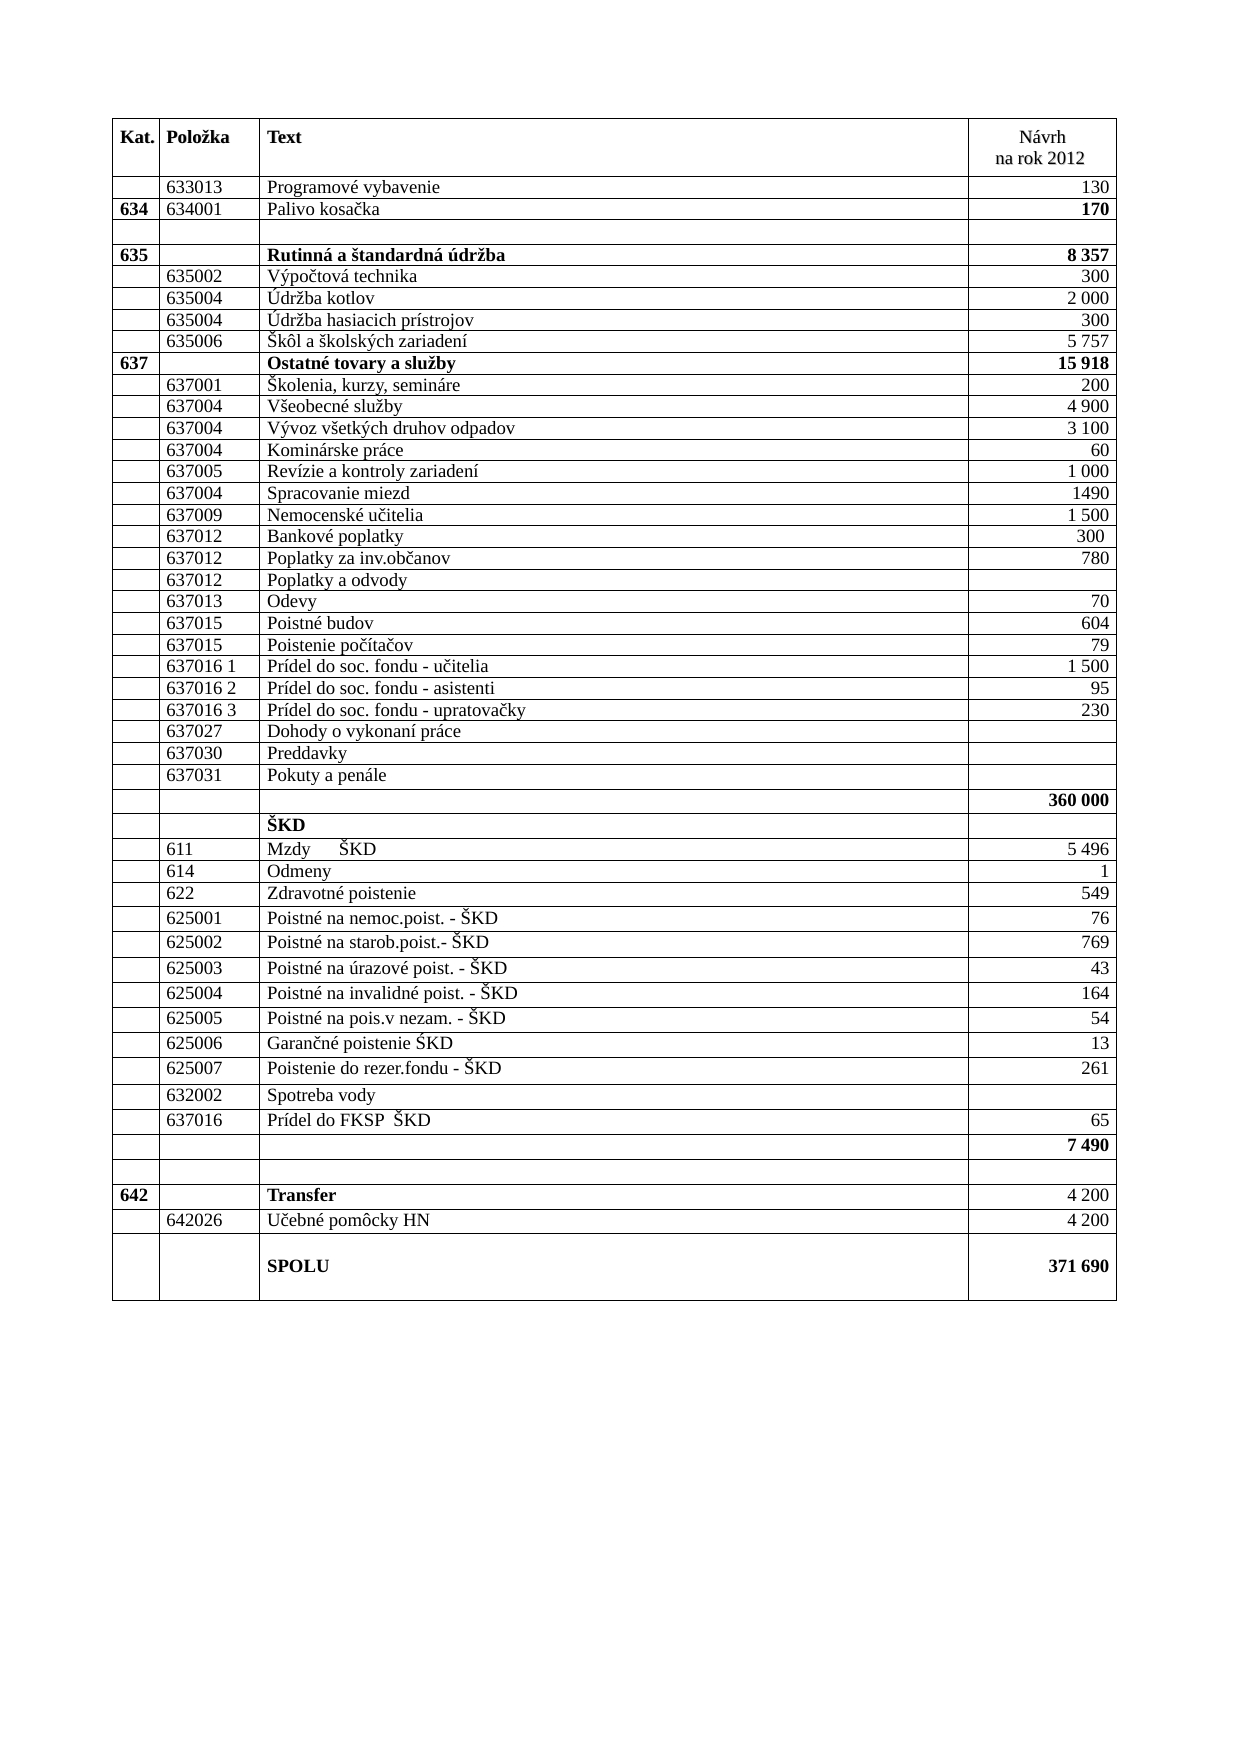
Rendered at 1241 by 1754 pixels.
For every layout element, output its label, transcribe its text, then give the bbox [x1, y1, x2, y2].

table_cell [113, 505, 159, 525]
table_cell 1 [969, 861, 1116, 882]
table_cell 7 490 [969, 1135, 1116, 1159]
table_cell Prídel do FKSP ŠKD [260, 1110, 968, 1134]
table_cell [113, 288, 159, 308]
table_cell 637013 [160, 591, 259, 612]
table_cell Revízie a kontroly zariadení [260, 461, 968, 482]
table_cell [160, 220, 259, 243]
table_cell 300 [969, 266, 1116, 287]
table_cell Vývoz všetkých druhov odpadov [260, 418, 968, 438]
table_cell [260, 1135, 968, 1159]
table_cell [113, 678, 159, 698]
table_cell [160, 1160, 259, 1183]
table_cell Pokuty a penále [260, 765, 968, 788]
table_cell 637031 [160, 765, 259, 788]
table_cell [113, 839, 159, 860]
table_cell Transfer [260, 1185, 968, 1208]
table_cell 637016 2 [160, 678, 259, 698]
table_cell Bankové poplatky [260, 526, 968, 547]
table_cell 15 918 [969, 353, 1116, 373]
table_cell Poistné na úrazové poist. - ŠKD [260, 958, 968, 982]
table_cell 625001 [160, 907, 259, 931]
table_cell 43 [969, 958, 1116, 982]
table_cell Prídel do soc. fondu - upratovačky [260, 700, 968, 720]
table_cell Dohody o vykonaní práce [260, 721, 968, 742]
table_cell 76 [969, 907, 1116, 931]
table_cell [160, 1185, 259, 1208]
table_cell [113, 1210, 159, 1233]
table_cell [113, 1135, 159, 1159]
table_cell [113, 883, 159, 906]
table_cell [969, 1160, 1116, 1183]
table_cell SPOLU [260, 1234, 968, 1299]
table_cell Všeobecné služby [260, 396, 968, 417]
table_cell [969, 814, 1116, 838]
table_cell 637012 [160, 570, 259, 590]
table_cell [113, 790, 159, 813]
table_cell Poistné na nemoc.poist. - ŠKD [260, 907, 968, 931]
table_cell 170 [969, 199, 1116, 219]
table_cell 360 000 [969, 790, 1116, 813]
table_cell 611 [160, 839, 259, 860]
table_cell [160, 353, 259, 373]
table_cell Kominárske práce [260, 440, 968, 460]
table_cell Poistné na invalidné poist. - ŠKD [260, 983, 968, 1007]
table_cell 625002 [160, 932, 259, 957]
table_cell [113, 310, 159, 330]
table_cell Položka [160, 119, 259, 176]
table_cell [160, 1234, 259, 1299]
table_cell 634001 [160, 199, 259, 219]
table_cell 1 500 [969, 656, 1116, 677]
table_cell 1490 [969, 483, 1116, 503]
table_cell 769 [969, 932, 1116, 957]
table_cell Odevy [260, 591, 968, 612]
table_cell 549 [969, 883, 1116, 906]
table_cell Učebné pomôcky HN [260, 1210, 968, 1233]
table_cell 637016 3 [160, 700, 259, 720]
table_cell 300 [969, 310, 1116, 330]
table_cell Ostatné tovary a služby [260, 353, 968, 373]
table_cell 637009 [160, 505, 259, 525]
table_cell [113, 220, 159, 243]
table_cell [160, 790, 259, 813]
table_cell [113, 613, 159, 633]
table_cell 95 [969, 678, 1116, 698]
table_cell 200 [969, 375, 1116, 395]
table_cell [113, 1234, 159, 1299]
table_cell Palivo kosačka [260, 199, 968, 219]
table_cell [113, 548, 159, 568]
table_cell 625006 [160, 1033, 259, 1057]
table_cell Poistné na starob.poist.- ŠKD [260, 932, 968, 957]
table_cell 261 [969, 1058, 1116, 1084]
table_cell 634 [113, 199, 159, 219]
table_cell [969, 570, 1116, 590]
table_cell Rutinná a štandardná údržba [260, 245, 968, 265]
table_cell Škôl a školských zariadení [260, 331, 968, 352]
table_cell Poplatky za inv.občanov [260, 548, 968, 568]
table_cell 635002 [160, 266, 259, 287]
table_cell 130 [969, 177, 1116, 198]
table_cell [113, 635, 159, 655]
table_cell 637004 [160, 418, 259, 438]
table_cell 300 [969, 526, 1116, 547]
table_cell Poistenie počítačov [260, 635, 968, 655]
table_cell [113, 418, 159, 438]
table_cell 637001 [160, 375, 259, 395]
table_cell 637015 [160, 635, 259, 655]
table_cell [969, 220, 1116, 243]
table_cell Garančné poistenie ŚKD [260, 1033, 968, 1057]
table_cell [113, 1085, 159, 1109]
table_cell [160, 1135, 259, 1159]
table_cell Výpočtová technika [260, 266, 968, 287]
table_cell 642 [113, 1185, 159, 1208]
table_cell [113, 461, 159, 482]
table_cell [113, 177, 159, 198]
table_cell 1 500 [969, 505, 1116, 525]
table_cell 625003 [160, 958, 259, 982]
table_cell 4 900 [969, 396, 1116, 417]
table_cell [260, 790, 968, 813]
table_cell [969, 721, 1116, 742]
table_cell Návrh na rok 2012 [969, 119, 1116, 176]
table_cell [260, 220, 968, 243]
table_cell Kat. [113, 119, 159, 176]
table_cell [113, 570, 159, 590]
table_cell 635006 [160, 331, 259, 352]
table_cell 637027 [160, 721, 259, 742]
table_cell [113, 1058, 159, 1084]
table_cell 633013 [160, 177, 259, 198]
table_cell Nemocenské učitelia [260, 505, 968, 525]
table_cell [113, 721, 159, 742]
table_cell 5 496 [969, 839, 1116, 860]
table_cell [113, 861, 159, 882]
table_cell 637012 [160, 526, 259, 547]
table_cell [113, 958, 159, 982]
table_cell Prídel do soc. fondu - asistenti [260, 678, 968, 698]
table_cell Poistné budov [260, 613, 968, 633]
table_cell [160, 814, 259, 838]
table_cell 8 357 [969, 245, 1116, 265]
table_cell 637016 1 [160, 656, 259, 677]
table_cell [113, 1160, 159, 1183]
table_cell 2 000 [969, 288, 1116, 308]
table_cell Programové vybavenie [260, 177, 968, 198]
table_cell Školenia, kurzy, semináre [260, 375, 968, 395]
table_cell [113, 1110, 159, 1134]
table_cell Poistné na pois.v nezam. - ŠKD [260, 1008, 968, 1032]
table_cell 637015 [160, 613, 259, 633]
table_cell 230 [969, 700, 1116, 720]
table_cell Zdravotné poistenie [260, 883, 968, 906]
table_cell [113, 331, 159, 352]
table_cell [113, 983, 159, 1007]
table_cell 65 [969, 1110, 1116, 1134]
table_cell 625005 [160, 1008, 259, 1032]
table_cell [113, 907, 159, 931]
table_cell [113, 814, 159, 838]
table_cell [113, 656, 159, 677]
table_cell 1 000 [969, 461, 1116, 482]
table_cell 632002 [160, 1085, 259, 1109]
table_cell Mzdy ŠKD [260, 839, 968, 860]
table_cell [969, 1085, 1116, 1109]
table_cell Spracovanie miezd [260, 483, 968, 503]
table_cell [113, 375, 159, 395]
table_cell 637 [113, 353, 159, 373]
table_cell [969, 765, 1116, 788]
table_cell 637016 [160, 1110, 259, 1134]
table_cell 642026 [160, 1210, 259, 1233]
table_cell Spotreba vody [260, 1085, 968, 1109]
table_cell [113, 440, 159, 460]
table_cell Poistenie do rezer.fondu - ŠKD [260, 1058, 968, 1084]
table_cell 60 [969, 440, 1116, 460]
table_cell [113, 483, 159, 503]
table_cell 637004 [160, 396, 259, 417]
table_cell Údržba kotlov [260, 288, 968, 308]
table_cell [113, 765, 159, 788]
table_cell Preddavky [260, 743, 968, 763]
table_cell ŠKD [260, 814, 968, 838]
table_cell 635004 [160, 288, 259, 308]
table_cell [160, 245, 259, 265]
table_cell 622 [160, 883, 259, 906]
table_cell Poplatky a odvody [260, 570, 968, 590]
table_cell [113, 1008, 159, 1032]
table_cell 5 757 [969, 331, 1116, 352]
table_cell 4 200 [969, 1210, 1116, 1233]
table_cell [113, 591, 159, 612]
table_cell 54 [969, 1008, 1116, 1032]
table_cell 635 [113, 245, 159, 265]
table_cell 604 [969, 613, 1116, 633]
table_cell 637004 [160, 440, 259, 460]
table_cell 3 100 [969, 418, 1116, 438]
table_cell 635004 [160, 310, 259, 330]
table_cell [113, 932, 159, 957]
table_cell 164 [969, 983, 1116, 1007]
table_cell [113, 700, 159, 720]
table_cell 70 [969, 591, 1116, 612]
table_cell [113, 743, 159, 763]
table_cell Odmeny [260, 861, 968, 882]
table_cell 4 200 [969, 1185, 1116, 1208]
table_cell 637030 [160, 743, 259, 763]
table_cell 637004 [160, 483, 259, 503]
table_cell [113, 266, 159, 287]
table_cell Prídel do soc. fondu - učitelia [260, 656, 968, 677]
table_cell [113, 526, 159, 547]
table_cell [260, 1160, 968, 1183]
table_cell Údržba hasiacich prístrojov [260, 310, 968, 330]
table_cell Text [260, 119, 968, 176]
table_cell [113, 1033, 159, 1057]
table_cell [969, 743, 1116, 763]
table_cell [113, 396, 159, 417]
table_cell 637012 [160, 548, 259, 568]
table_cell 625007 [160, 1058, 259, 1084]
table_cell 614 [160, 861, 259, 882]
table_cell 625004 [160, 983, 259, 1007]
table_cell 371 690 [969, 1234, 1116, 1299]
table_cell 13 [969, 1033, 1116, 1057]
table_cell 79 [969, 635, 1116, 655]
table_cell 780 [969, 548, 1116, 568]
table_cell 637005 [160, 461, 259, 482]
